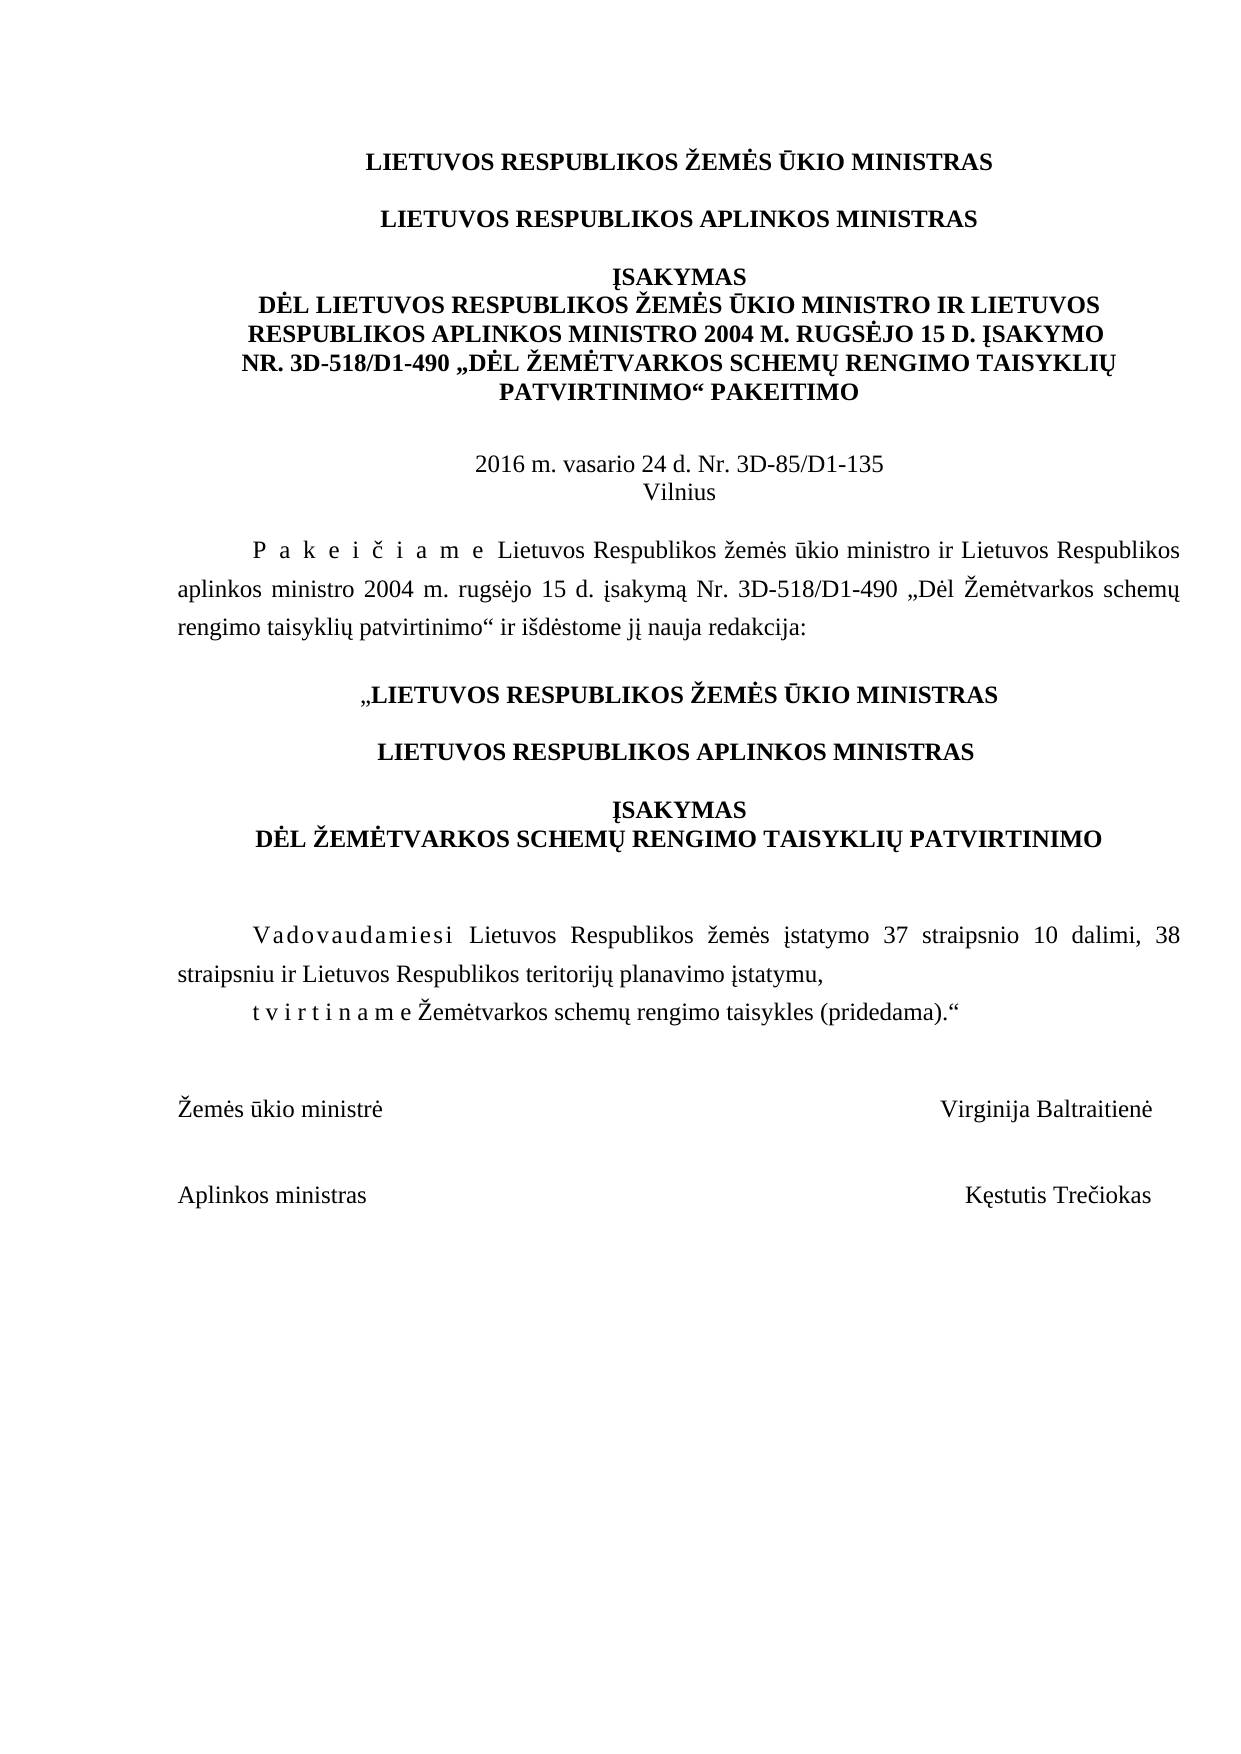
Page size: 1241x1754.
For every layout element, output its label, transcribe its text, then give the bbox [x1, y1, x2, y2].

text ĮSAKYMAS [177, 795, 1181, 824]
text LIETUVOS RESPUBLIKOS APLINKOS MINISTRAS [177, 737, 1181, 766]
text NR. 3D-518/D1-490 „DĖL ŽEMĖTVARKOS SCHEMŲ RENGIMO TAISYKLIŲ PATVIRTINIMO“ PAKEITIMO [177, 348, 1181, 406]
text t v i r t i n a m e Žemėtvarkos schemų rengimo taisykles (pridedama).“ [177, 997, 1181, 1026]
text DĖL ŽEMĖTVARKOS SCHEMŲ RENGIMO TAISYKLIŲ PATVIRTINIMO [177, 824, 1181, 852]
text Aplinkos ministras Kęstutis Trečiokas [177, 1180, 1181, 1209]
text „LIETUVOS RESPUBLIKOS ŽEMĖS ŪKIO MINISTRAS [177, 680, 1181, 709]
text LIETUVOS RESPUBLIKOS APLINKOS MINISTRAS [177, 204, 1181, 233]
text DĖL LIETUVOS RESPUBLIKOS ŽEMĖS ŪKIO MINISTRO IR LIETUVOS RESPUBLIKOS APLINKOS MINISTRO 2004 M. RUGSĖJO 15 D. ĮSAKYMO [177, 291, 1181, 348]
text LIETUVOS RESPUBLIKOS ŽEMĖS ŪKIO MINISTRAS [177, 147, 1181, 176]
text 2016 m. vasario 24 d. Nr. 3D-85/D1-135 [177, 449, 1181, 477]
text ĮSAKYMAS [177, 262, 1181, 291]
text Vilnius [177, 477, 1181, 506]
text P a k e i č i a m e Lietuvos Respublikos žemės ūkio ministro ir Lietuvos Respublikos aplinkos ministro 2004 m. rugsėjo 15 d. įsakymą Nr. 3D-518/D1-490 „Dėl Žemėtvarkos schemų rengimo taisyklių patvirtinimo“ ir išdėstome jį nauja redakcija: [177, 535, 1181, 641]
text Žemės ūkio ministrė Virginija Baltraitienė [177, 1094, 1181, 1122]
text Vadovaudamiesi Lietuvos Respublikos žemės įstatymo 37 straipsnio 10 dalimi, 38 straipsniu ir Lietuvos Respublikos teritorijų planavimo įstatymu, [177, 920, 1181, 987]
